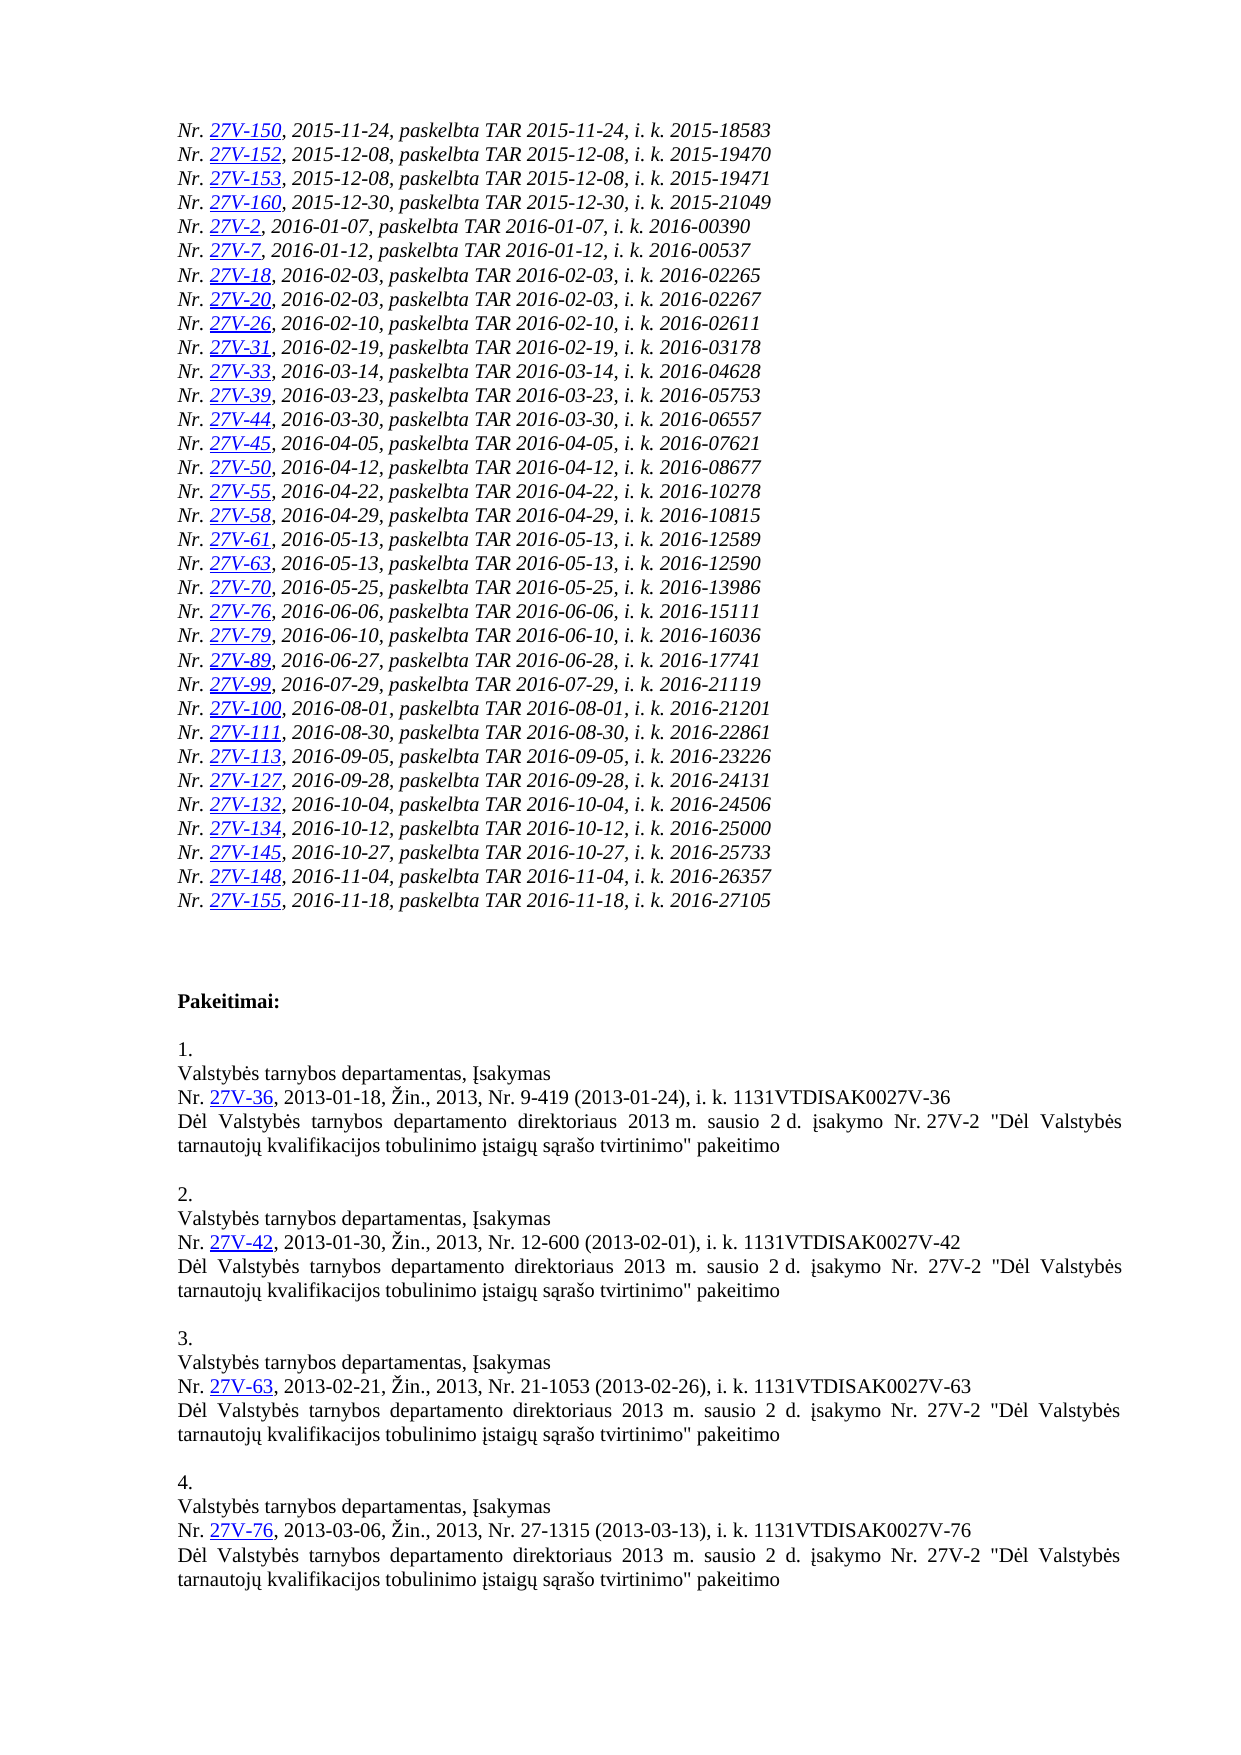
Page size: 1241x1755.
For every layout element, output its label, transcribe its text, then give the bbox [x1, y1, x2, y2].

text Valstybės tarnybos departamentas, Įsakymas [177, 1206, 1122, 1230]
text Nr. 27V-132, 2016-10-04, paskelbta TAR 2016-10-04, i. k. 2016-24506 [177, 792, 1122, 816]
text Nr. 27V-76, 2016-06-06, paskelbta TAR 2016-06-06, i. k. 2016-15111 [177, 599, 1122, 623]
text Valstybės tarnybos departamentas, Įsakymas [177, 1350, 1122, 1374]
text Nr. 27V-89, 2016-06-27, paskelbta TAR 2016-06-28, i. k. 2016-17741 [177, 647, 1122, 672]
text Nr. 27V-153, 2015-12-08, paskelbta TAR 2015-12-08, i. k. 2015-19471 [177, 166, 1122, 190]
text 3. [177, 1326, 1122, 1350]
text Nr. 27V-7, 2016-01-12, paskelbta TAR 2016-01-12, i. k. 2016-00537 [177, 238, 1122, 262]
text 2. [177, 1182, 1122, 1206]
text Nr. 27V-50, 2016-04-12, paskelbta TAR 2016-04-12, i. k. 2016-08677 [177, 455, 1122, 479]
text Nr. 27V-99, 2016-07-29, paskelbta TAR 2016-07-29, i. k. 2016-21119 [177, 672, 1122, 696]
text Nr. 27V-55, 2016-04-22, paskelbta TAR 2016-04-22, i. k. 2016-10278 [177, 479, 1122, 503]
text 1. [177, 1037, 1122, 1061]
text Nr. 27V-2, 2016-01-07, paskelbta TAR 2016-01-07, i. k. 2016-00390 [177, 214, 1122, 238]
text Nr. 27V-20, 2016-02-03, paskelbta TAR 2016-02-03, i. k. 2016-02267 [177, 287, 1122, 311]
text Nr. 27V-18, 2016-02-03, paskelbta TAR 2016-02-03, i. k. 2016-02265 [177, 262, 1122, 287]
text Nr. 27V-63, 2016-05-13, paskelbta TAR 2016-05-13, i. k. 2016-12590 [177, 551, 1122, 575]
text Nr. 27V-44, 2016-03-30, paskelbta TAR 2016-03-30, i. k. 2016-06557 [177, 407, 1122, 431]
text Nr. 27V-26, 2016-02-10, paskelbta TAR 2016-02-10, i. k. 2016-02611 [177, 311, 1122, 335]
text Nr. 27V-79, 2016-06-10, paskelbta TAR 2016-06-10, i. k. 2016-16036 [177, 623, 1122, 647]
text Nr. 27V-63, 2013-02-21, Žin., 2013, Nr. 21-1053 (2013-02-26), i. k. 1131VTDISAK0027V-63 [177, 1374, 1122, 1398]
text Nr. 27V-39, 2016-03-23, paskelbta TAR 2016-03-23, i. k. 2016-05753 [177, 383, 1122, 407]
text Dėl Valstybės tarnybos departamento direktoriaus 2013 m. sausio 2 d. įsakymo Nr. 27V-2 "Dėl Valstybės tarnautojų kvalifikacijos tobulinimo įstaigų sąrašo tvirtinimo" pakeitimo [177, 1542, 1122, 1591]
text Nr. 27V-70, 2016-05-25, paskelbta TAR 2016-05-25, i. k. 2016-13986 [177, 575, 1122, 599]
text Nr. 27V-152, 2015-12-08, paskelbta TAR 2015-12-08, i. k. 2015-19470 [177, 142, 1122, 166]
text Nr. 27V-45, 2016-04-05, paskelbta TAR 2016-04-05, i. k. 2016-07621 [177, 431, 1122, 455]
text Nr. 27V-113, 2016-09-05, paskelbta TAR 2016-09-05, i. k. 2016-23226 [177, 744, 1122, 768]
text Nr. 27V-145, 2016-10-27, paskelbta TAR 2016-10-27, i. k. 2016-25733 [177, 840, 1122, 864]
text Nr. 27V-150, 2015-11-24, paskelbta TAR 2015-11-24, i. k. 2015-18583 [177, 118, 1122, 142]
text Nr. 27V-160, 2015-12-30, paskelbta TAR 2015-12-30, i. k. 2015-21049 [177, 190, 1122, 214]
text 4. [177, 1470, 1122, 1494]
text Nr. 27V-134, 2016-10-12, paskelbta TAR 2016-10-12, i. k. 2016-25000 [177, 816, 1122, 840]
text Nr. 27V-127, 2016-09-28, paskelbta TAR 2016-09-28, i. k. 2016-24131 [177, 768, 1122, 792]
text Nr. 27V-33, 2016-03-14, paskelbta TAR 2016-03-14, i. k. 2016-04628 [177, 359, 1122, 383]
text Pakeitimai: [177, 989, 1122, 1013]
text Nr. 27V-42, 2013-01-30, Žin., 2013, Nr. 12-600 (2013-02-01), i. k. 1131VTDISAK0027V-42 [177, 1230, 1122, 1254]
text Valstybės tarnybos departamentas, Įsakymas [177, 1494, 1122, 1518]
text Dėl Valstybės tarnybos departamento direktoriaus 2013 m. sausio 2 d. įsakymo Nr. 27V-2 "Dėl Valstybės tarnautojų kvalifikacijos tobulinimo įstaigų sąrašo tvirtinimo" pakeitimo [177, 1398, 1122, 1446]
text Nr. 27V-100, 2016-08-01, paskelbta TAR 2016-08-01, i. k. 2016-21201 [177, 696, 1122, 720]
text Valstybės tarnybos departamentas, Įsakymas [177, 1061, 1122, 1085]
text Dėl Valstybės tarnybos departamento direktoriaus 2013 m. sausio 2 d. įsakymo Nr. 27V-2 "Dėl Valstybės tarnautojų kvalifikacijos tobulinimo įstaigų sąrašo tvirtinimo" pakeitimo [177, 1109, 1122, 1157]
text Nr. 27V-111, 2016-08-30, paskelbta TAR 2016-08-30, i. k. 2016-22861 [177, 720, 1122, 744]
text Nr. 27V-36, 2013-01-18, Žin., 2013, Nr. 9-419 (2013-01-24), i. k. 1131VTDISAK0027V-36 [177, 1085, 1122, 1109]
text Dėl Valstybės tarnybos departamento direktoriaus 2013 m. sausio 2 d. įsakymo Nr. 27V-2 "Dėl Valstybės tarnautojų kvalifikacijos tobulinimo įstaigų sąrašo tvirtinimo" pakeitimo [177, 1254, 1122, 1302]
text Nr. 27V-76, 2013-03-06, Žin., 2013, Nr. 27-1315 (2013-03-13), i. k. 1131VTDISAK0027V-76 [177, 1518, 1122, 1542]
text Nr. 27V-61, 2016-05-13, paskelbta TAR 2016-05-13, i. k. 2016-12589 [177, 527, 1122, 551]
text Nr. 27V-155, 2016-11-18, paskelbta TAR 2016-11-18, i. k. 2016-27105 [177, 888, 1122, 912]
text Nr. 27V-148, 2016-11-04, paskelbta TAR 2016-11-04, i. k. 2016-26357 [177, 864, 1122, 888]
text Nr. 27V-31, 2016-02-19, paskelbta TAR 2016-02-19, i. k. 2016-03178 [177, 335, 1122, 359]
text Nr. 27V-58, 2016-04-29, paskelbta TAR 2016-04-29, i. k. 2016-10815 [177, 503, 1122, 527]
